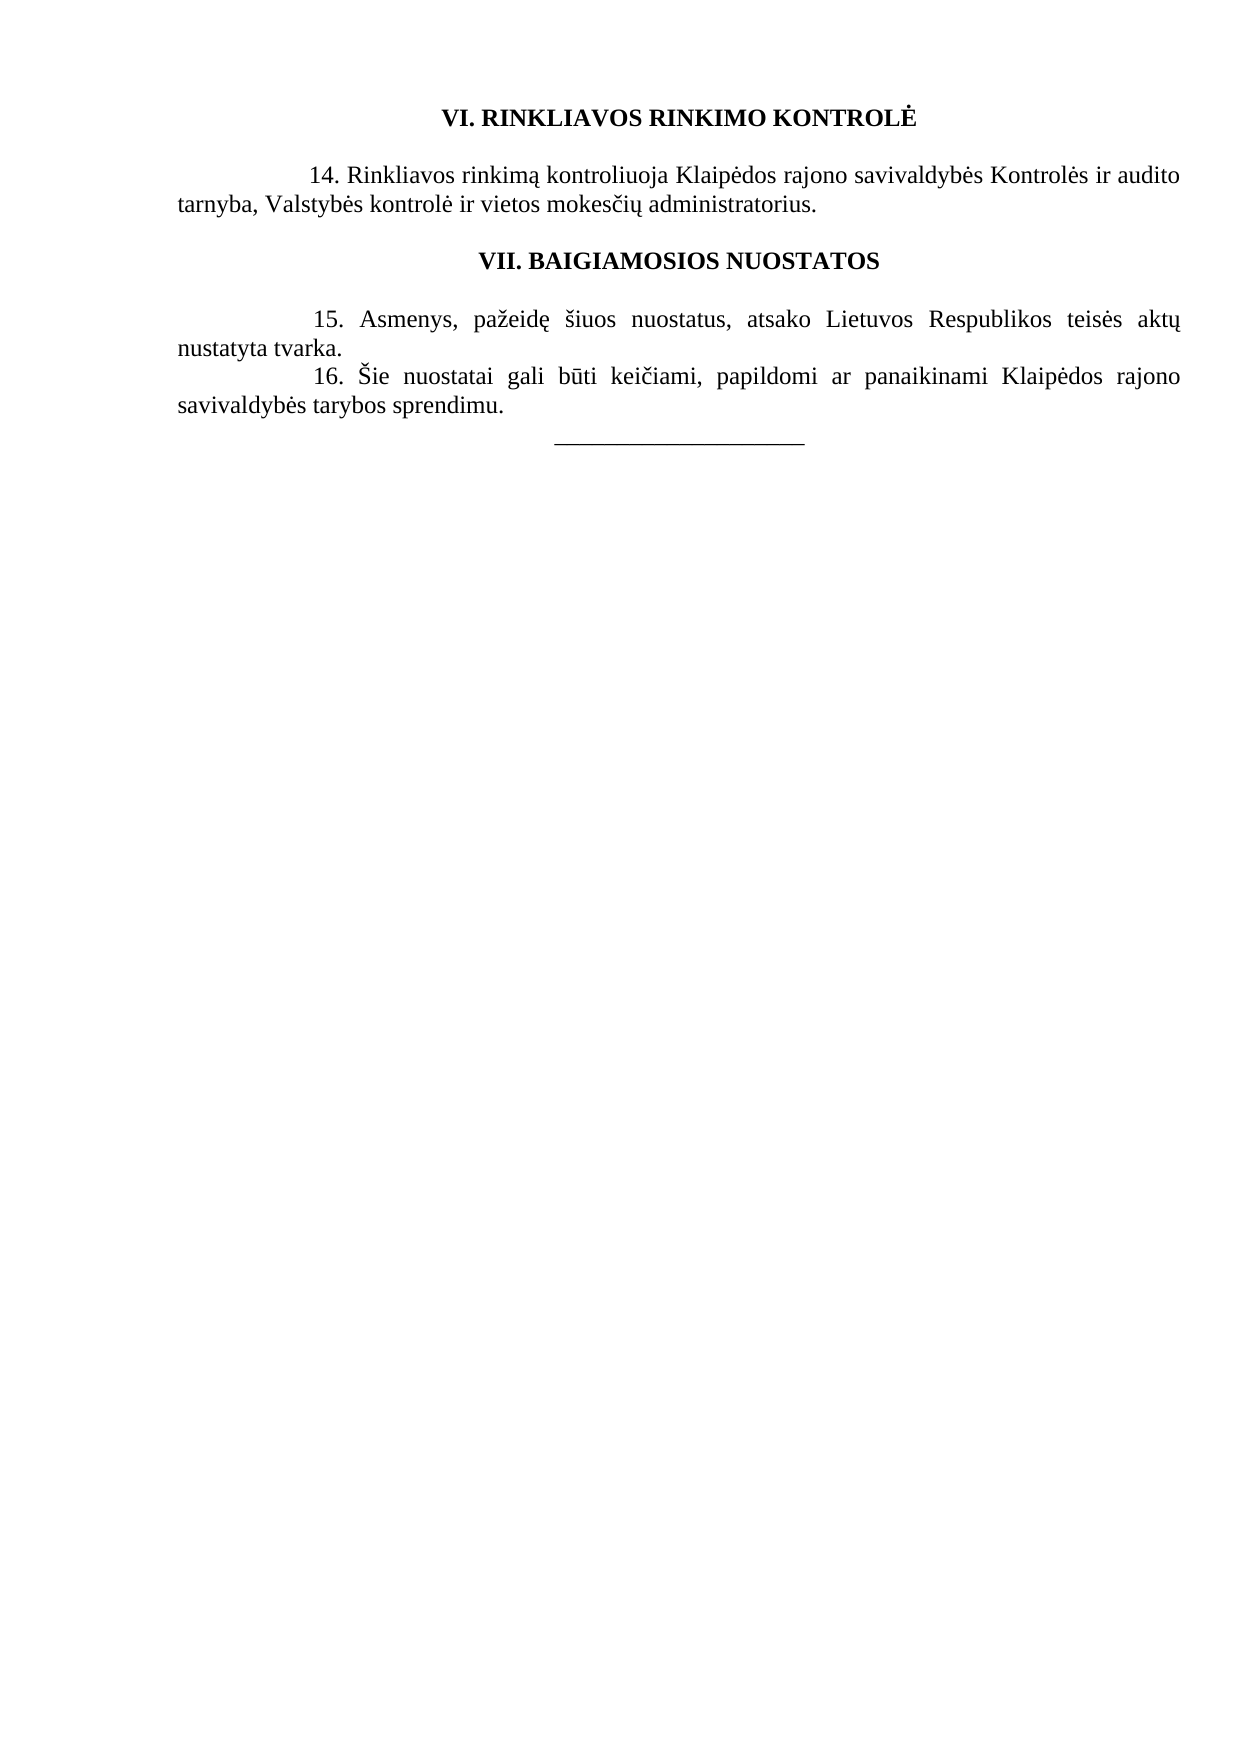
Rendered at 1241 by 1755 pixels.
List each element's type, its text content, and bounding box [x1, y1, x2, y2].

text VII. BAIGIAMOSIOS NUOSTATOS [177, 246, 1181, 275]
text 16. Šie nuostatai gali būti keičiami, papildomi ar panaikinami Klaipėdos rajono savivaldybės tarybos sprendimu. [177, 361, 1181, 419]
text 15. Asmenys, pažeidę šiuos nuostatus, atsako Lietuvos Respublikos teisės aktų nustatyta tvarka. [177, 304, 1181, 361]
text VI. RINKLIAVOS RINKIMO KONTROLĖ [177, 103, 1181, 131]
text 14. Rinkliavos rinkimą kontroliuoja Klaipėdos rajono savivaldybės Kontrolės ir audito tarnyba, Valstybės kontrolė ir vietos mokesčių administratorius. [177, 160, 1181, 218]
text ____________________ [177, 419, 1181, 448]
